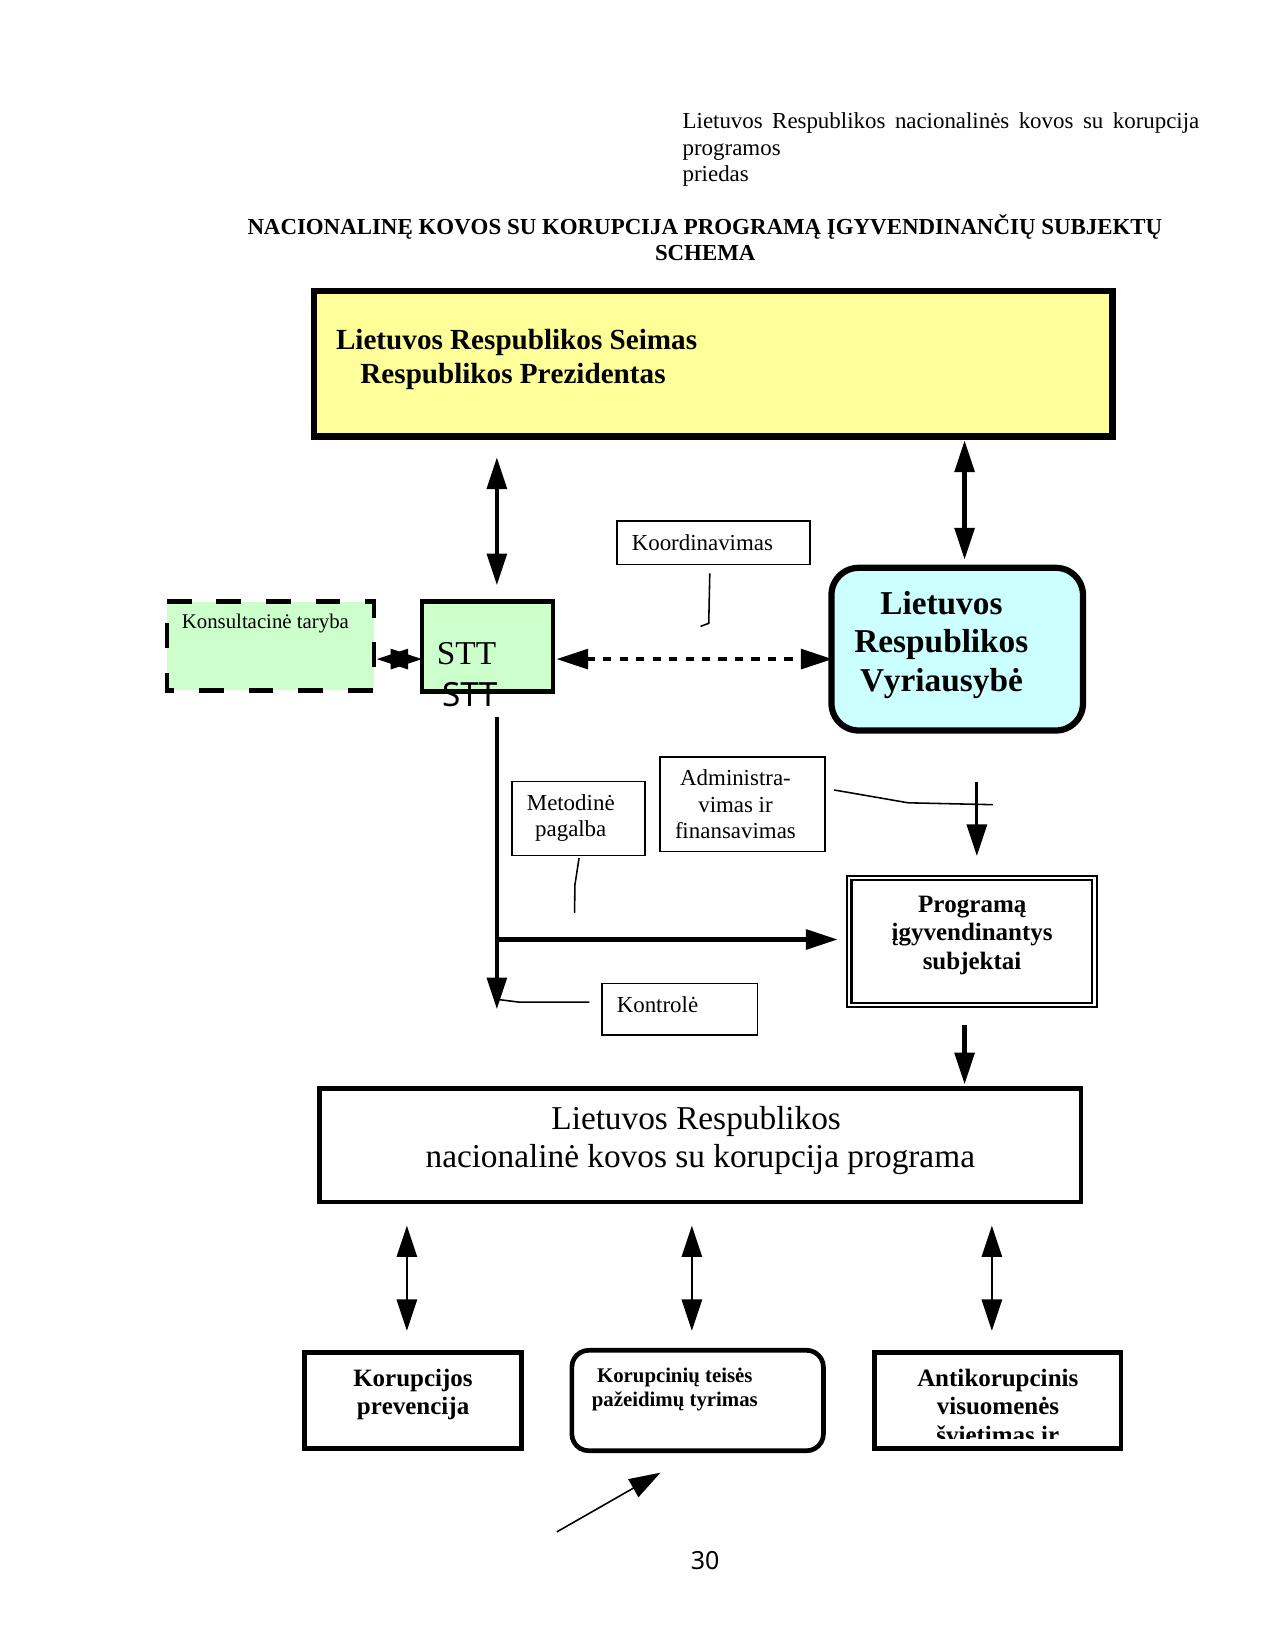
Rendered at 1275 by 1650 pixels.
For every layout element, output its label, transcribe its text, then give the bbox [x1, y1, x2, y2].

text priedas [682, 160, 1200, 187]
text nacionalinė kovos su korupcija programa [337, 1137, 1064, 1175]
text Lietuvos Respublikos nacionalinės kovos su korupcija programos [682, 108, 1200, 160]
text Nacionalinę kovos su korupcija programą įgyvendinančių subjektų schema [210, 213, 1200, 266]
text Lietuvos Respublikos [337, 1098, 1064, 1137]
text Antikorupcinis visuomenės švietimas ir parama [892, 1363, 1104, 1439]
text Korupcijos prevencija [322, 1363, 504, 1420]
text Programą įgyvendinantys subjektai [867, 889, 1076, 975]
